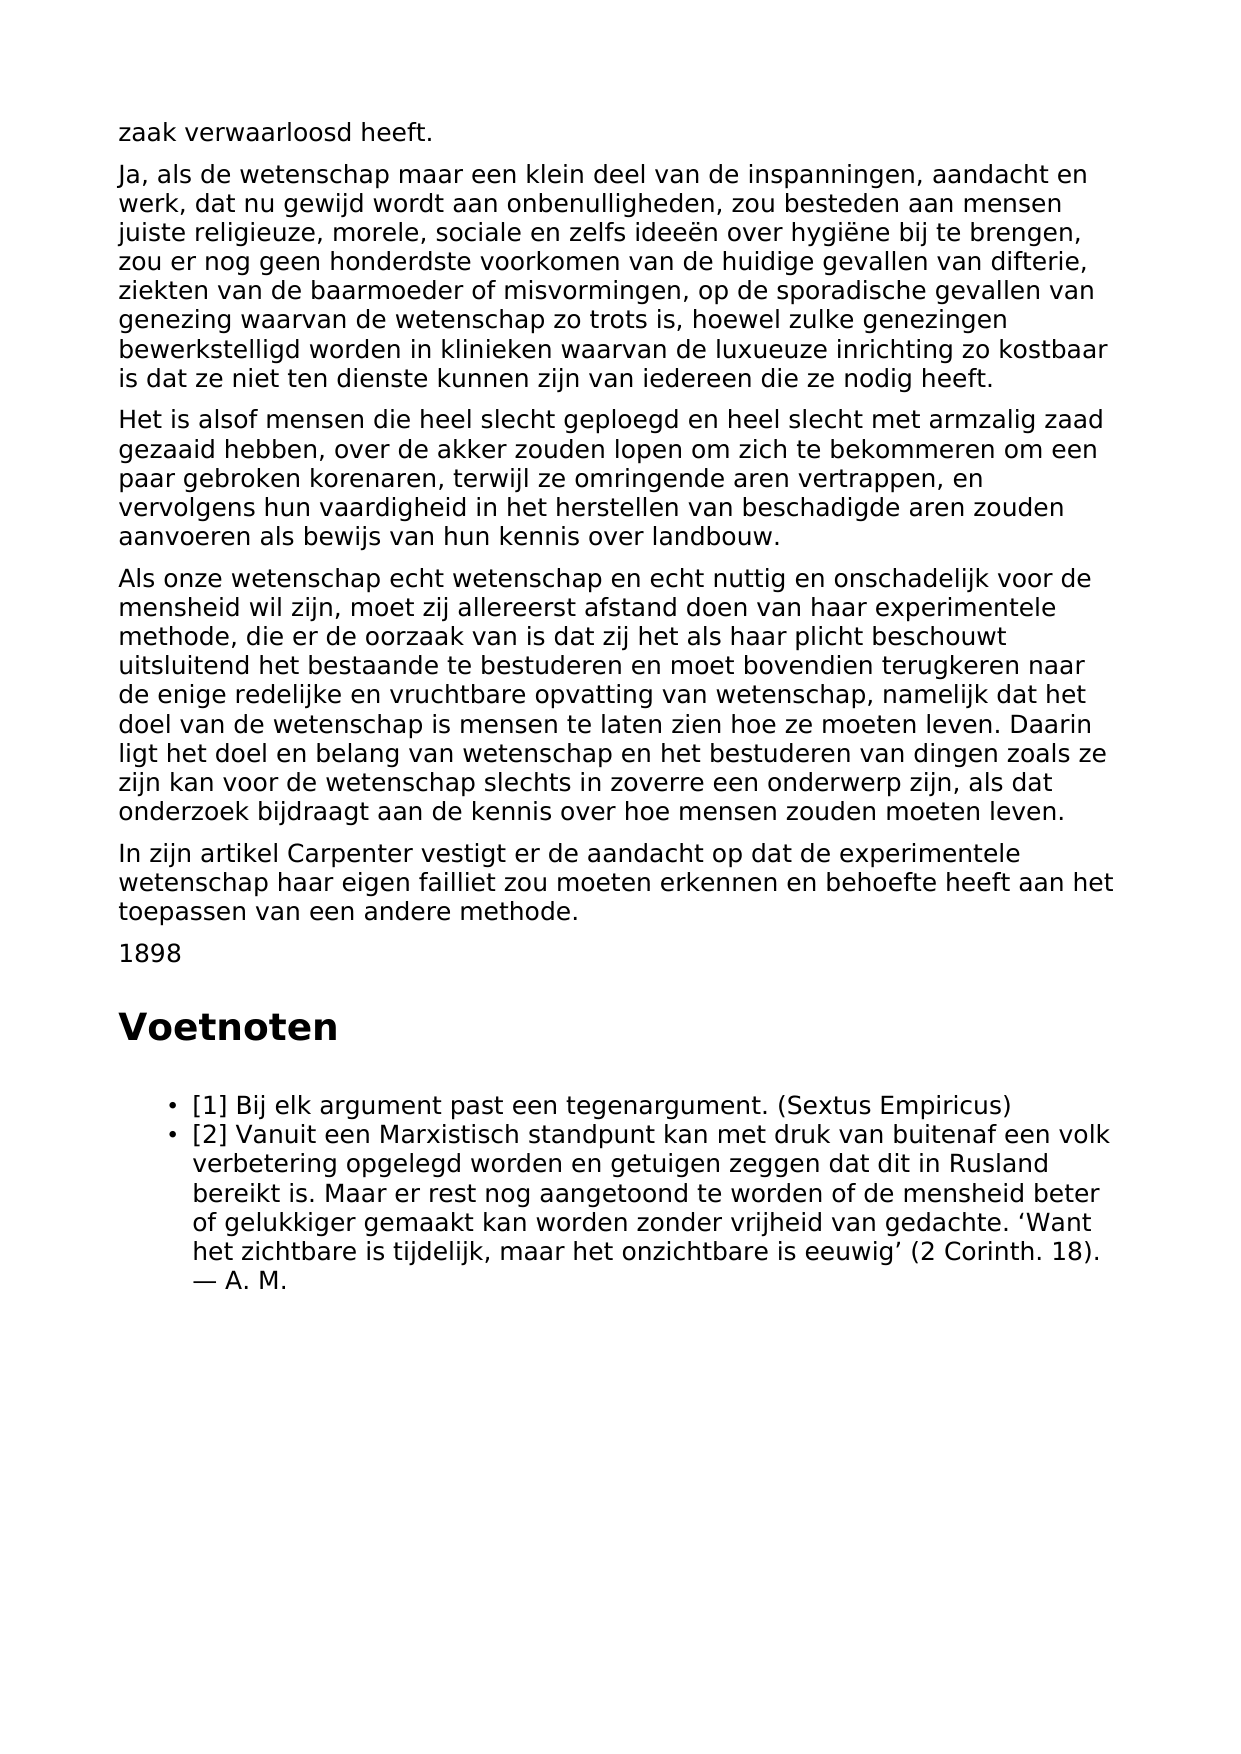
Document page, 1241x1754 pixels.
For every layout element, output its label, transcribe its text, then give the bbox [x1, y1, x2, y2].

text In zijn artikel Carpenter vestigt er de aandacht op dat de experimentele wetenschap haar eigen failliet zou moeten erkennen en behoefte heeft aan het toepassen van een andere methode. [118, 839, 1122, 926]
text Als onze wetenschap echt wetenschap en echt nuttig en onschadelijk voor de mensheid wil zijn, moet zij allereerst afstand doen van haar experimentele methode, die er de oorzaak van is dat zij het als haar plicht beschouwt uitsluitend het bestaande te bestuderen en moet bovendien terugkeren naar de enige redelijke en vruchtbare opvatting van wetenschap, namelijk dat het doel van de wetenschap is mensen te laten zien hoe ze moeten leven. Daarin ligt het doel en belang van wetenschap en het bestuderen van dingen zoals ze zijn kan voor de wetenschap slechts in zoverre een onderwerp zijn, als dat onderzoek bijdraagt aan de kennis over hoe mensen zouden moeten leven. [118, 564, 1122, 826]
text Ja, als de wetenschap maar een klein deel van de inspanningen, aandacht en werk, dat nu gewijd wordt aan onbenulligheden, zou besteden aan mensen juiste religieuze, morele, sociale en zelfs ideeën over hygiëne bij te brengen, zou er nog geen honderdste voorkomen van de huidige gevallen van difterie, ziekten van de baarmoeder of misvormingen, op de sporadische gevallen van genezing waarvan de wetenschap zo trots is, hoewel zulke genezingen bewerkstelligd worden in klinieken waarvan de luxueuze inrichting zo kostbaar is dat ze niet ten dienste kunnen zijn van iedereen die ze nodig heeft. [118, 160, 1122, 393]
list [2] Vanuit een Marxistisch standpunt kan met druk van buitenaf een volk verbetering opgelegd worden en getuigen zeggen dat dit in Rusland bereikt is. Maar er rest nog aangetoond te worden of de mensheid beter of gelukkiger gemaakt kan worden zonder vrijheid van gedachte. ‘Want het zichtbare is tijdelijk, maar het onzichtbare is eeuwig’ (2 Corinth. 18). — A. M. [177, 1120, 1122, 1295]
list [1] Bij elk argument past een tegenargument. (Sextus Empiricus) [177, 1091, 1122, 1120]
text Het is alsof mensen die heel slecht geploegd en heel slecht met armzalig zaad gezaaid hebben, over de akker zouden lopen om zich te bekommeren om een paar gebroken korenaren, terwijl ze omringende aren vertrappen, en vervolgens hun vaardigheid in het herstellen van beschadigde aren zouden aanvoeren als bewijs van hun kennis over landbouw. [118, 406, 1122, 551]
subtitle Voetnoten [118, 1006, 1122, 1049]
text zaak verwaarloosd heeft. [118, 118, 1122, 147]
text 1898 [118, 939, 1122, 968]
